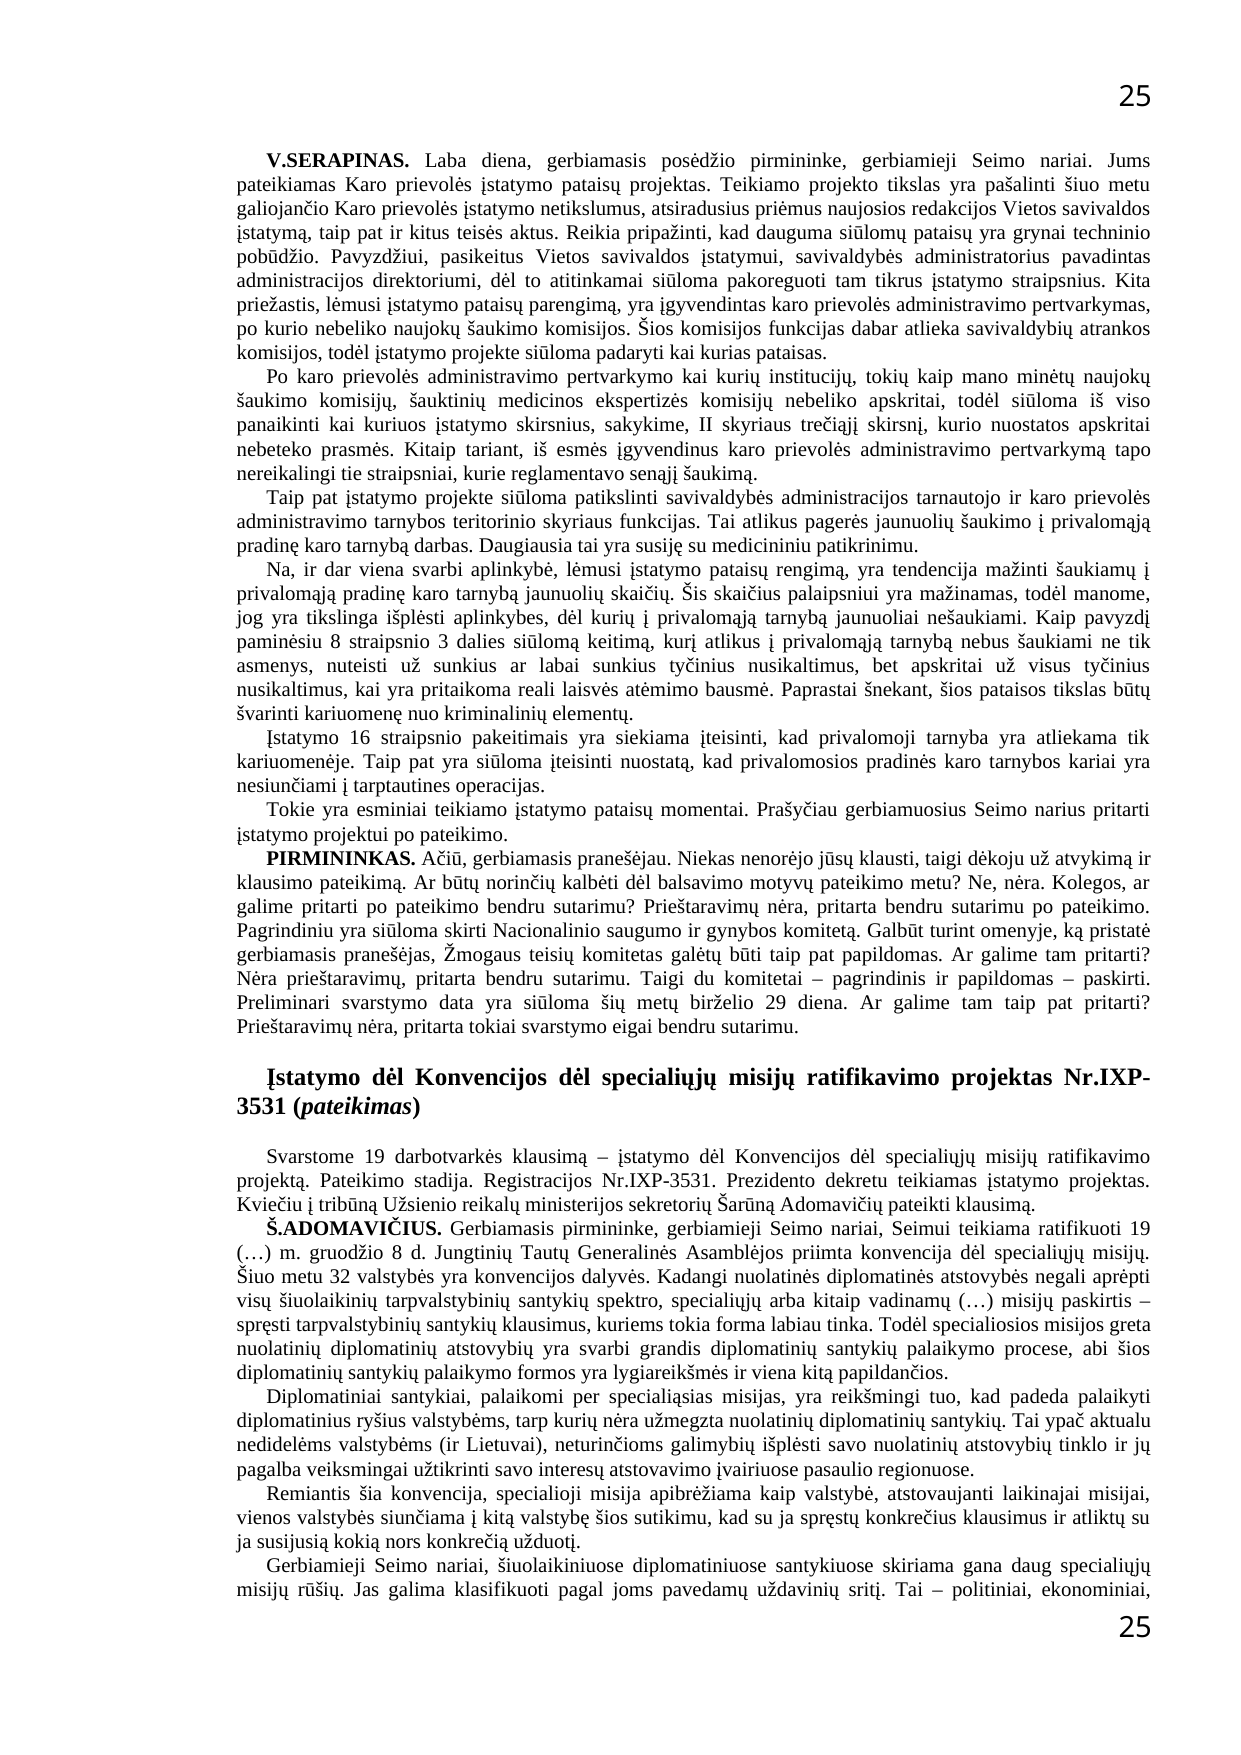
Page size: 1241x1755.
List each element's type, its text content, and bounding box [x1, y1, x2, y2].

text Na, ir dar viena svarbi aplinkybė, lėmusi įstatymo pataisų rengimą, yra tendencija mažinti šaukiamų į privalomąją pradinę karo tarnybą jaunuolių skaičių. Šis skaičius palaipsniui yra mažinamas, todėl manome, jog yra tikslinga išplėsti aplinkybes, dėl kurių į privalomąją tarnybą jaunuoliai nešaukiami. Kaip pavyzdį paminėsiu 8 straipsnio 3 dalies siūlomą keitimą, kurį atlikus į privalomąją tarnybą nebus šaukiami ne tik asmenys, nuteisti už sunkius ar labai sunkius tyčinius nusikaltimus, bet apskritai už visus tyčinius nusikaltimus, kai yra pritaikoma reali laisvės atėmimo bausmė. Paprastai šnekant, šios pataisos tikslas būtų švarinti kariuomenę nuo kriminalinių elementų. [236, 557, 1152, 725]
text Po karo prievolės administravimo pertvarkymo kai kurių institucijų, tokių kaip mano minėtų naujokų šaukimo komisijų, šauktinių medicinos ekspertizės komisijų nebeliko apskritai, todėl siūloma iš viso panaikinti kai kuriuos įstatymo skirsnius, sakykime, II skyriaus trečiąjį skirsnį, kurio nuostatos apskritai nebeteko prasmės. Kitaip tariant, iš esmės įgyvendinus karo prievolės administravimo pertvarkymą tapo nereikalingi tie straipsniai, kurie reglamentavo senąjį šaukimą. [236, 364, 1152, 484]
text Gerbiamieji Seimo nariai, šiuolaikiniuose diplomatiniuose santykiuose skiriama gana daug specialiųjų misijų rūšių. Jas galima klasifikuoti pagal joms pavedamų uždavinių sritį. Tai – politiniai, ekonominiai, [236, 1553, 1152, 1601]
text Tokie yra esminiai teikiamo įstatymo pataisų momentai. Prašyčiau gerbiamuosius Seimo narius pritarti įstatymo projektui po pateikimo. [236, 797, 1152, 846]
text Š.ADOMAVIČIUS. Gerbiamasis pirmininke, gerbiamieji Seimo nariai, Seimui teikiama ratifikuoti 19 (…) m. gruodžio 8 d. Jungtinių Tautų Generalinės Asamblėjos priimta konvencija dėl specialiųjų misijų. Šiuo metu 32 valstybės yra konvencijos dalyvės. Kadangi nuolatinės diplomatinės atstovybės negali aprėpti visų šiuolaikinių tarpvalstybinių santykių spektro, specialiųjų arba kitaip vadinamų (…) misijų paskirtis – spręsti tarpvalstybinių santykių klausimus, kuriems tokia forma labiau tinka. Todėl specialiosios misijos greta nuolatinių diplomatinių atstovybių yra svarbi grandis diplomatinių santykių palaikymo procese, abi šios diplomatinių santykių palaikymo formos yra lygiareikšmės ir viena kitą papildančios. [236, 1216, 1152, 1384]
text Taip pat įstatymo projekte siūloma patikslinti savivaldybės administracijos tarnautojo ir karo prievolės administravimo tarnybos teritorinio skyriaus funkcijas. Tai atlikus pagerės jaunuolių šaukimo į privalomąją pradinę karo tarnybą darbas. Daugiausia tai yra susiję su medicininiu patikrinimu. [236, 484, 1152, 557]
text PIRMININKAS. Ačiū, gerbiamasis pranešėjau. Niekas nenorėjo jūsų klausti, taigi dėkoju už atvykimą ir klausimo pateikimą. Ar būtų norinčių kalbėti dėl balsavimo motyvų pateikimo metu? Ne, nėra. Kolegos, ar galime pritarti po pateikimo bendru sutarimu? Prieštaravimų nėra, pritarta bendru sutarimu po pateikimo. Pagrindiniu yra siūloma skirti Nacionalinio saugumo ir gynybos komitetą. Galbūt turint omenyje, ką pristatė gerbiamasis pranešėjas, Žmogaus teisių komitetas galėtų būti taip pat papildomas. Ar galime tam pritarti? Nėra prieštaravimų, pritarta bendru sutarimu. Taigi du komitetai – pagrindinis ir papildomas – paskirti. Preliminari svarstymo data yra siūloma šių metų birželio 29 diena. Ar galime tam taip pat pritarti? Prieštaravimų nėra, pritarta tokiai svarstymo eigai bendru sutarimu. [236, 846, 1152, 1038]
text Įstatymo 16 straipsnio pakeitimais yra siekiama įteisinti, kad privalomoji tarnyba yra atliekama tik kariuomenėje. Taip pat yra siūloma įteisinti nuostatą, kad privalomosios pradinės karo tarnybos kariai yra nesiunčiami į tarptautines operacijas. [236, 725, 1152, 797]
text Remiantis šia konvencija, specialioji misija apibrėžiama kaip valstybė, atstovaujanti laikinajai misijai, vienos valstybės siunčiama į kitą valstybę šios sutikimu, kad su ja spręstų konkrečius klausimus ir atliktų su ja susijusią kokią nors konkrečią užduotį. [236, 1481, 1152, 1553]
text V.SERAPINAS. Laba diena, gerbiamasis posėdžio pirmininke, gerbiamieji Seimo nariai. Jums pateikiamas Karo prievolės įstatymo pataisų projektas. Teikiamo projekto tikslas yra pašalinti šiuo metu galiojančio Karo prievolės įstatymo netikslumus, atsiradusius priėmus naujosios redakcijos Vietos savivaldos įstatymą, taip pat ir kitus teisės aktus. Reikia pripažinti, kad dauguma siūlomų pataisų yra grynai techninio pobūdžio. Pavyzdžiui, pasikeitus Vietos savivaldos įstatymui, savivaldybės administratorius pavadintas administracijos direktoriumi, dėl to atitinkamai siūloma pakoreguoti tam tikrus įstatymo straipsnius. Kita priežastis, lėmusi įstatymo pataisų parengimą, yra įgyvendintas karo prievolės administravimo pertvarkymas, po kurio nebeliko naujokų šaukimo komisijos. Šios komisijos funkcijas dabar atlieka savivaldybių atrankos komisijos, todėl įstatymo projekte siūloma padaryti kai kurias pataisas. [236, 148, 1152, 364]
text Įstatymo dėl Konvencijos dėl specialiųjų misijų ratifikavimo projektas Nr.IXP-3531 (pateikimas) [236, 1062, 1152, 1119]
text Diplomatiniai santykiai, palaikomi per specialiąsias misijas, yra reikšmingi tuo, kad padeda palaikyti diplomatinius ryšius valstybėms, tarp kurių nėra užmegzta nuolatinių diplomatinių santykių. Tai ypač aktualu nedidelėms valstybėms (ir Lietuvai), neturinčioms galimybių išplėsti savo nuolatinių atstovybių tinklo ir jų pagalba veiksmingai užtikrinti savo interesų atstovavimo įvairiuose pasaulio regionuose. [236, 1384, 1152, 1481]
text Svarstome 19 darbotvarkės klausimą – įstatymo dėl Konvencijos dėl specialiųjų misijų ratifikavimo projektą. Pateikimo stadija. Registracijos Nr.IXP-3531. Prezidento dekretu teikiamas įstatymo projektas. Kviečiu į tribūną Užsienio reikalų ministerijos sekretorių Šarūną Adomavičių pateikti klausimą. [236, 1144, 1152, 1216]
